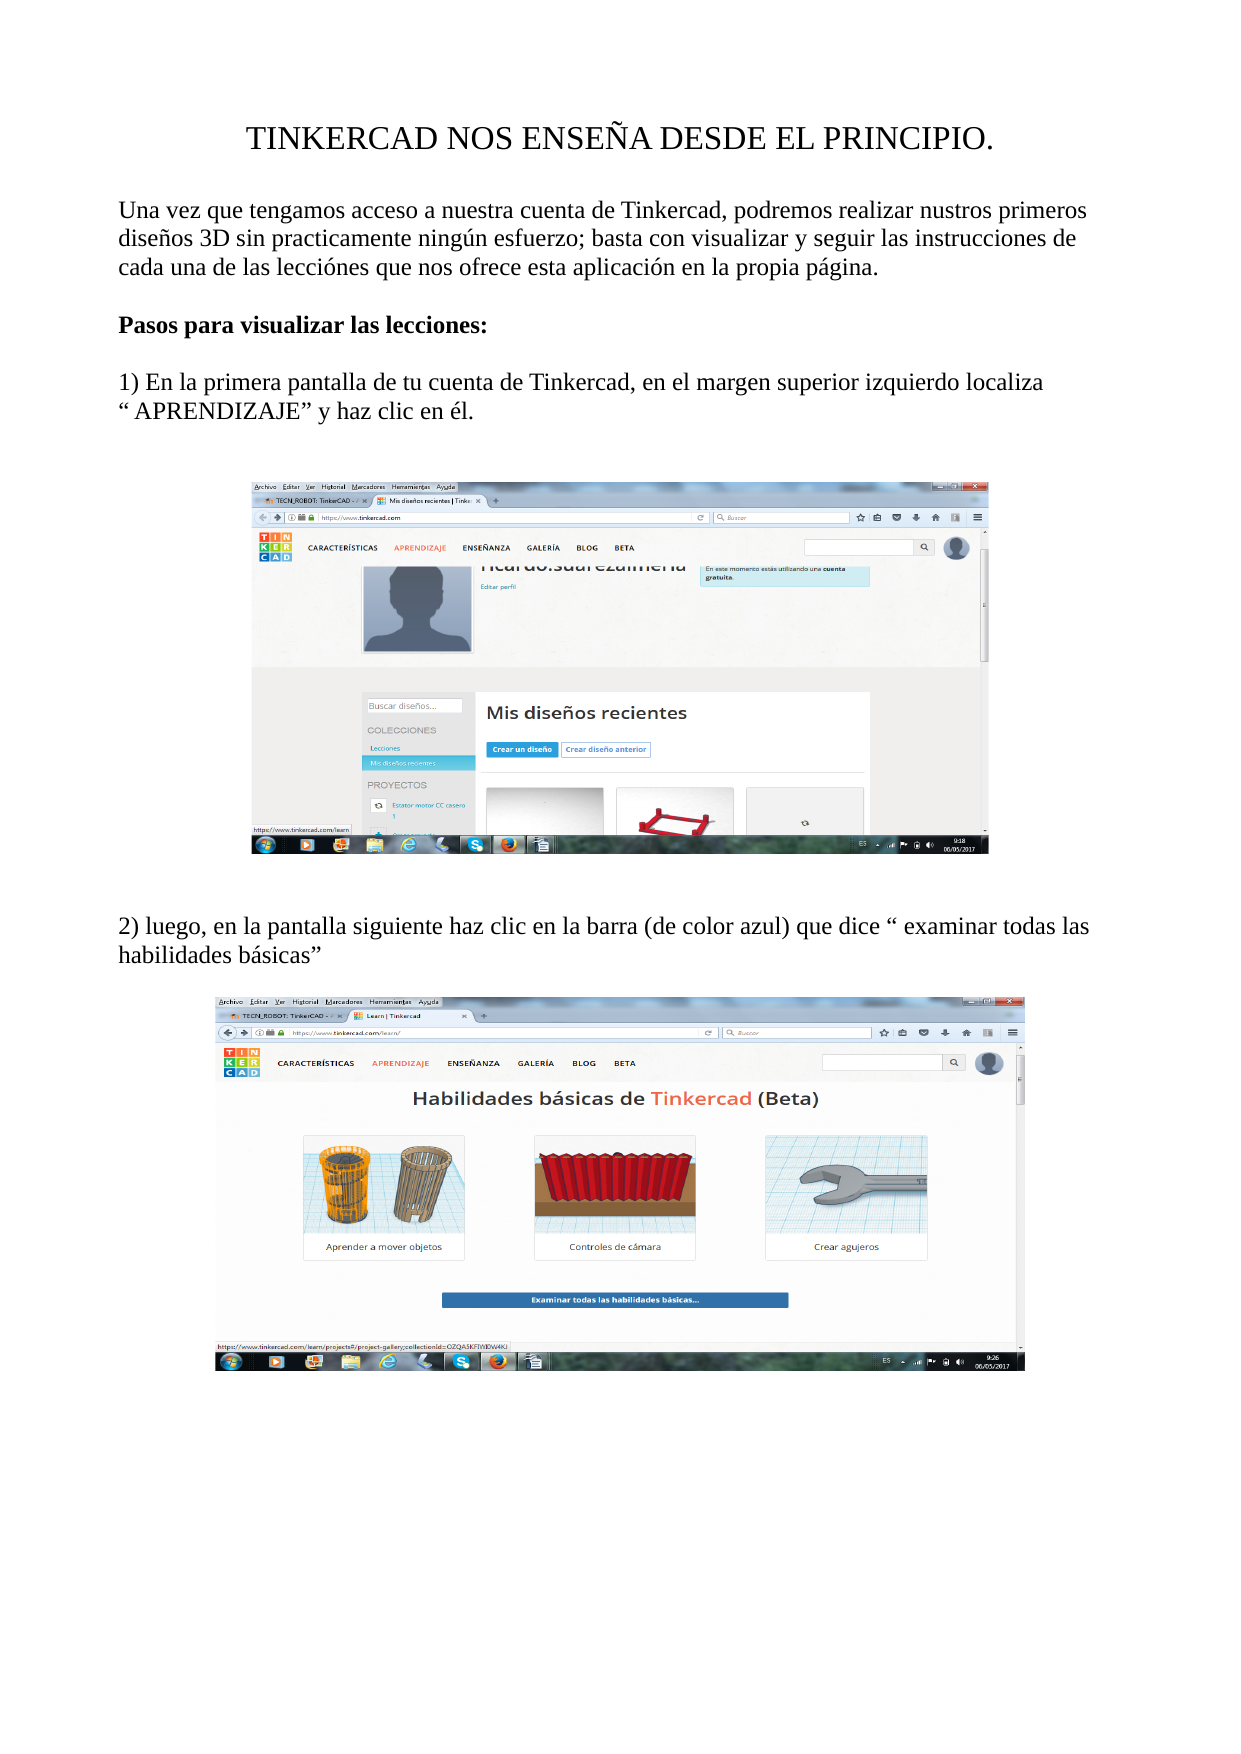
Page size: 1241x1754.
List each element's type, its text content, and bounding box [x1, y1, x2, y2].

text 2) luego, en la pantalla siguiente haz clic en la barra (de color azul) que dice “ examinar todas las habilidades básicas” [118, 911, 1122, 969]
text TINKERCAD NOS ENSEÑA DESDE EL PRINCIPIO. [118, 118, 1122, 156]
picture [251, 482, 989, 854]
picture [215, 997, 1025, 1371]
text Pasos para visualizar las lecciones: [118, 310, 1122, 338]
text 1) En la primera pantalla de tu cuenta de Tinkercad, en el margen superior izquierdo localiza “ APRENDIZAJE” y haz clic en él. [118, 367, 1122, 425]
text Una vez que tengamos acceso a nuestra cuenta de Tinkercad, podremos realizar nustros primeros diseños 3D sin practicamente ningún esfuerzo; basta con visualizar y seguir las instrucciones de cada una de las lecciónes que nos ofrece esta aplicación en la propia página. [118, 195, 1122, 281]
